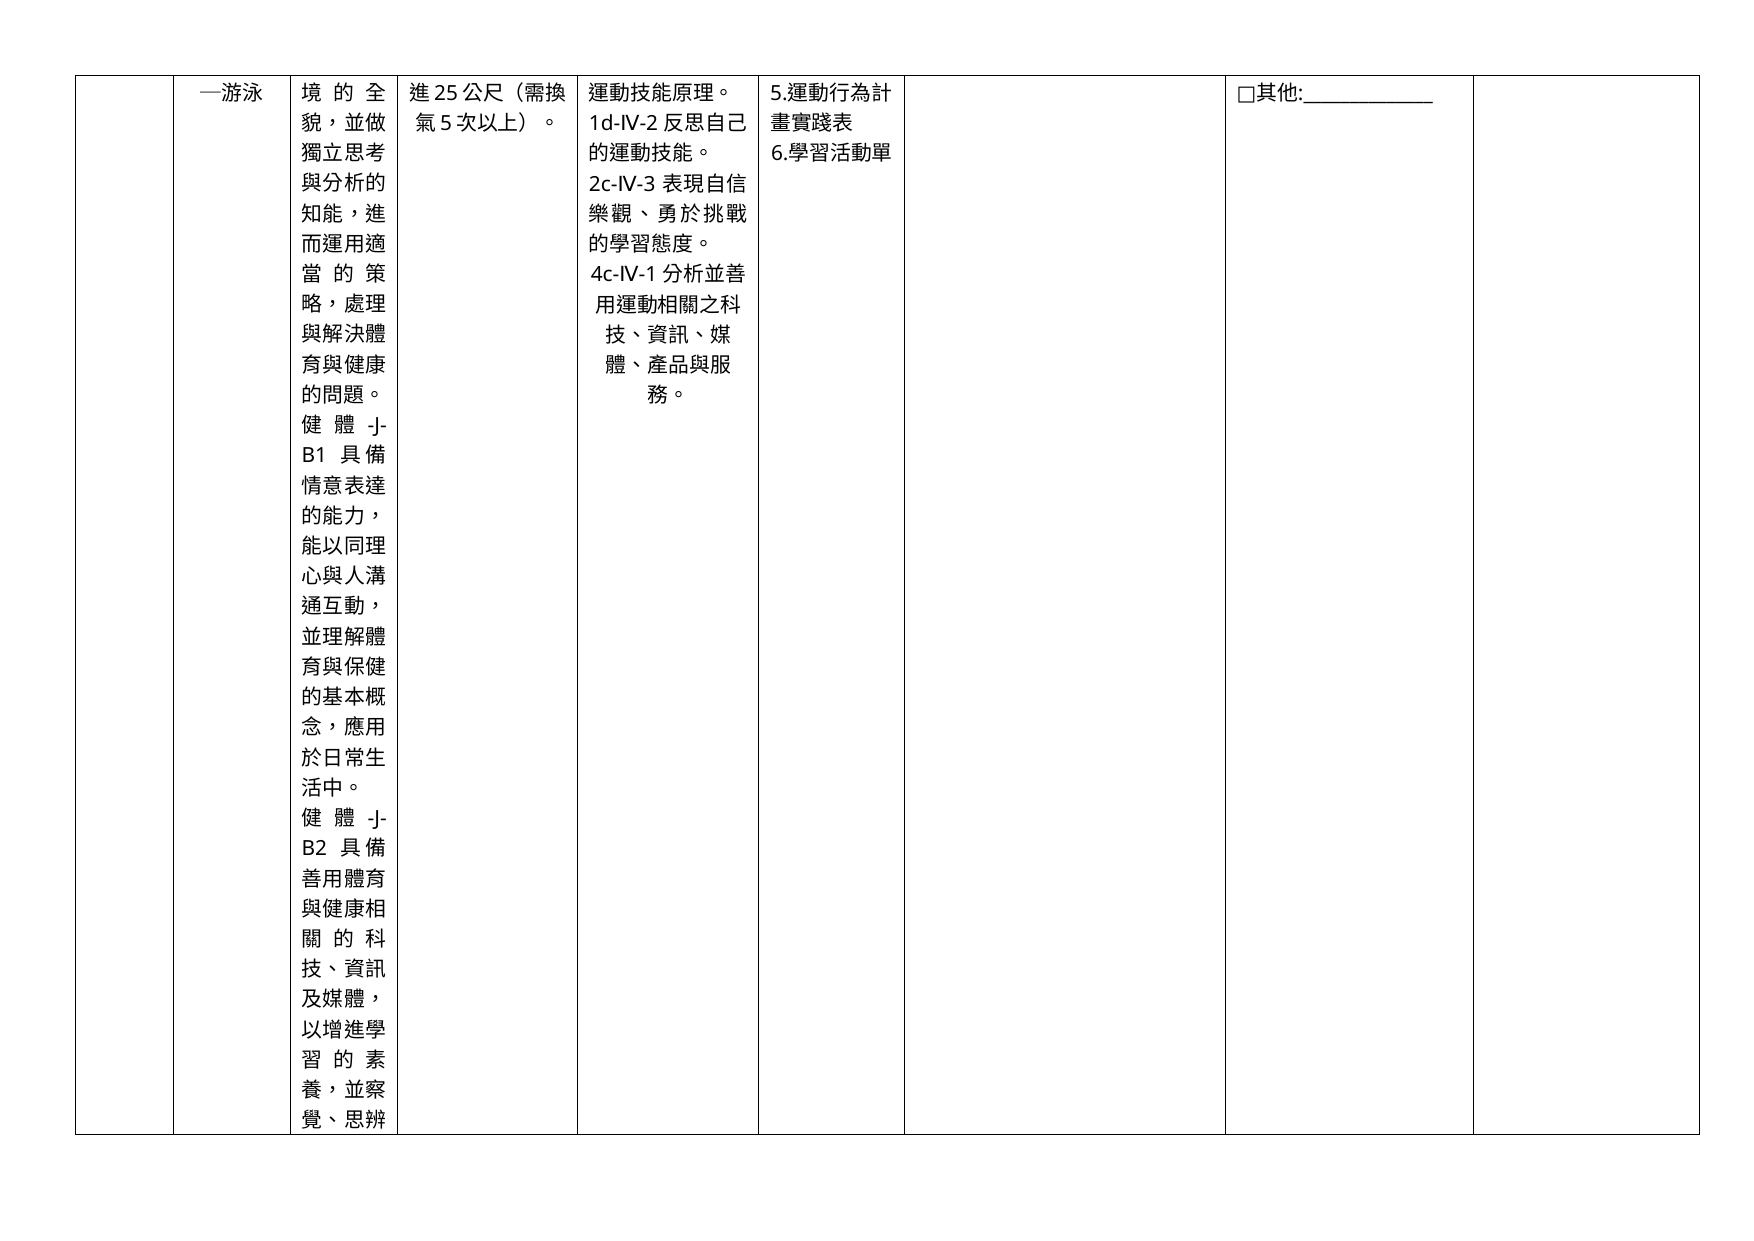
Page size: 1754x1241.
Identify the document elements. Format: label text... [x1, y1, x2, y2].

table_cell □其他:______________ [1226, 76, 1473, 1134]
table_cell 5.運動行為計畫實踐表 6.學習活動單 [759, 76, 904, 1134]
table_cell [1474, 76, 1699, 1134]
table_cell ─游泳 [174, 76, 290, 1134]
table_cell [76, 76, 173, 1134]
table_cell 運動技能原理。 1d-Ⅳ-2 反思自己的運動技能。 2c-Ⅳ-3 表現自信樂觀、勇於挑戰的學習態度。 4c-Ⅳ-1 分析並善用運動相關之科技、資訊、媒體、產品與服務。 [578, 76, 758, 1134]
table_cell 境的全貌，並做獨立思考與分析的知能，進而運用適當的策略，處理與解決體育與健康的問題。 健體-J-B1 具備情意表達的能力，能以同理心與人溝通互動，並理解體育與保健的基本概念，應用於日常生活中。 健體-J-B2 具備善用體育與健康相關的科技、資訊及媒體，以增進學習的素養，並察覺、思辨 [291, 76, 397, 1134]
table_cell [905, 76, 1225, 1134]
table_cell 進25公尺（需換氣5次以上）。 [398, 76, 577, 1134]
